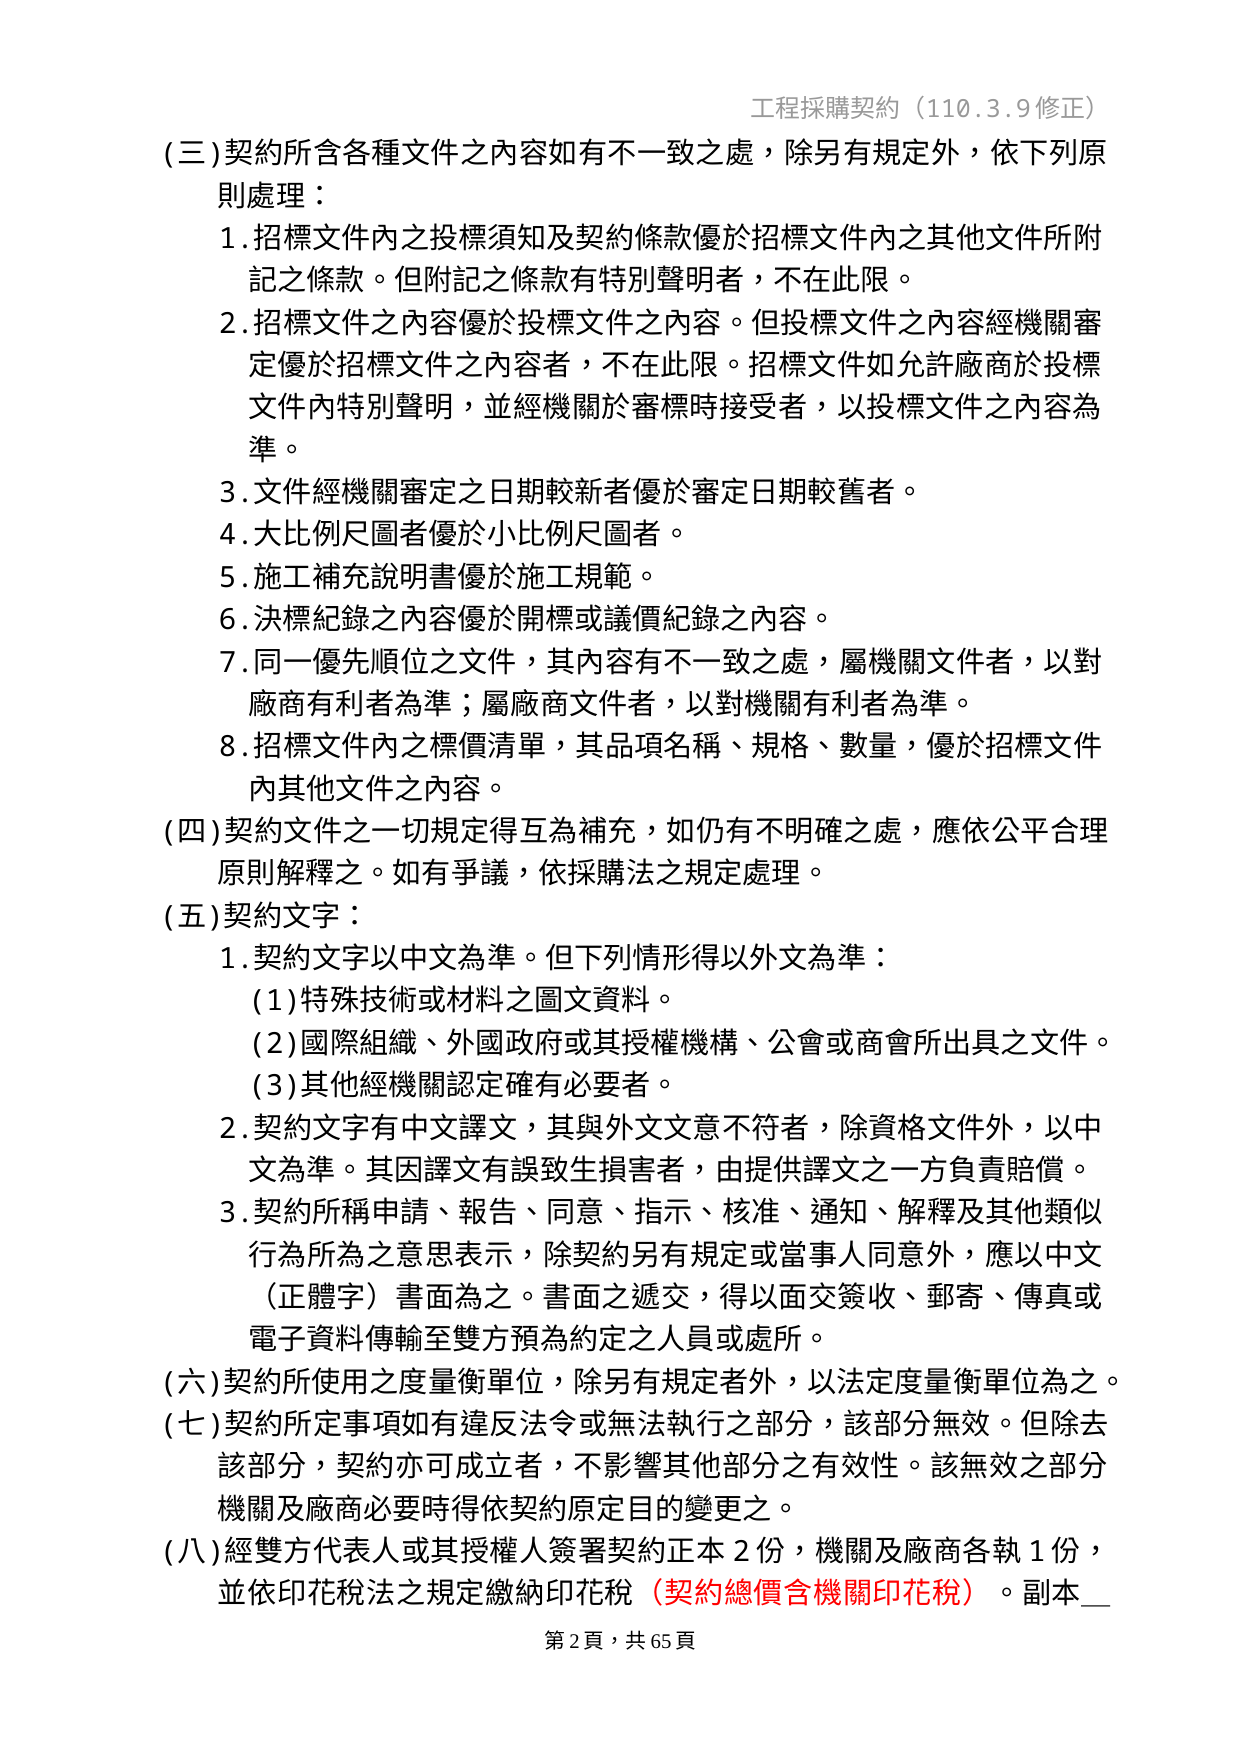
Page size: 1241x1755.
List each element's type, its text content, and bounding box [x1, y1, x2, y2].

text 3.文件經機關審定之日期較新者優於審定日期較舊者。 [218, 468, 1104, 511]
text (三)契約所含各種文件之內容如有不一致之處，除另有規定外，依下列原則處理： [159, 130, 1110, 214]
text 4.大比例尺圖者優於小比例尺圖者。 [218, 511, 1104, 553]
text 1.招標文件內之投標須知及契約條款優於招標文件內之其他文件所附記之條款。但附記之條款有特別聲明者，不在此限。 [218, 214, 1104, 299]
text (六)契約所使用之度量衡單位，除另有規定者外，以法定度量衡單位為之。 [159, 1358, 1110, 1401]
text 5.施工補充說明書優於施工規範。 [218, 553, 1104, 596]
text (四)契約文件之一切規定得互為補充，如仍有不明確之處，應依公平合理原則解釋之。如有爭議，依採購法之規定處理。 [159, 807, 1110, 892]
text 3.契約所稱申請、報告、同意、指示、核准、通知、解釋及其他類似行為所為之意思表示，除契約另有規定或當事人同意外，應以中文（正體字）書面為之。書面之遞交，得以面交簽收、郵寄、傳真或電子資料傳輸至雙方預為約定之人員或處所。 [218, 1189, 1104, 1358]
text (2)國際組織、外國政府或其授權機構、公會或商會所出具之文件。 [248, 1019, 1110, 1062]
text (七)契約所定事項如有違反法令或無法執行之部分，該部分無效。但除去該部分，契約亦可成立者，不影響其他部分之有效性。該無效之部分，機關及廠商必要時得依契約原定目的變更之。 [159, 1401, 1110, 1527]
text (五)契約文字： [159, 892, 1110, 934]
text 2.契約文字有中文譯文，其與外文文意不符者，除資格文件外，以中文為準。其因譯文有誤致生損害者，由提供譯文之一方負責賠償。 [218, 1104, 1104, 1189]
text 7.同一優先順位之文件，其內容有不一致之處，屬機關文件者，以對廠商有利者為準；屬廠商文件者，以對機關有利者為準。 [218, 638, 1104, 723]
text 1.契約文字以中文為準。但下列情形得以外文為準： [218, 934, 1104, 977]
text (1)特殊技術或材料之圖文資料。 [248, 977, 1110, 1019]
text 8.招標文件內之標價清單，其品項名稱、規格、數量，優於招標文件內其他文件之內容。 [218, 723, 1104, 807]
text 6.決標紀錄之內容優於開標或議價紀錄之內容。 [218, 596, 1104, 638]
text (八)經雙方代表人或其授權人簽署契約正本2份，機關及廠商各執1份，並依印花稅法之規定繳納印花稅（契約總價含機關印花稅）。副本＿ [159, 1527, 1110, 1612]
text 2.招標文件之內容優於投標文件之內容。但投標文件之內容經機關審定優於招標文件之內容者，不在此限。招標文件如允許廠商於投標文件內特別聲明，並經機關於審標時接受者，以投標文件之內容為準。 [218, 299, 1104, 468]
text (3)其他經機關認定確有必要者。 [248, 1062, 1110, 1104]
